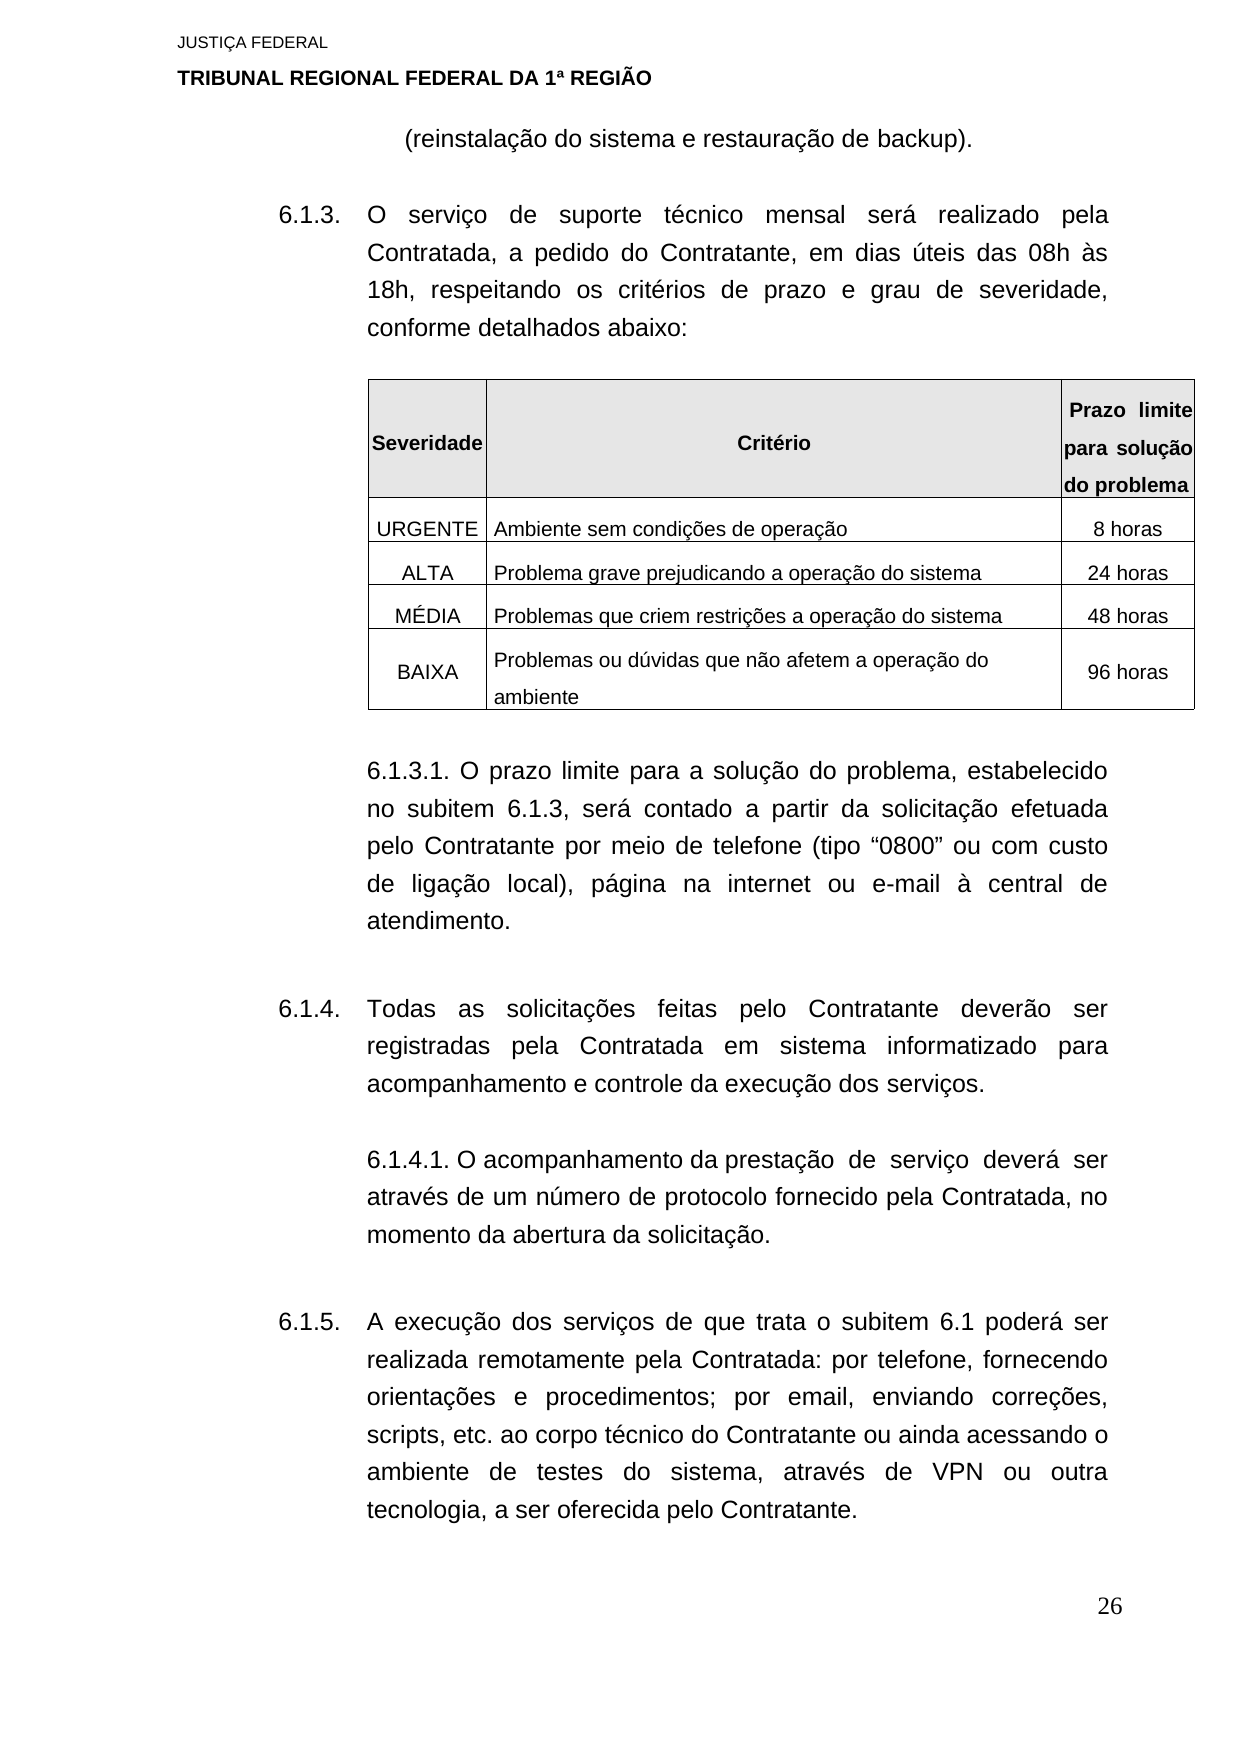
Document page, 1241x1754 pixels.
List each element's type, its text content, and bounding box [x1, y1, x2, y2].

list (reinstalação do sistema e restauração de backup). [367, 115, 1109, 153]
table_cell Problemas que criem restrições a operação do sistema [487, 585, 1061, 628]
table_header Severidade [369, 380, 486, 497]
table_header Prazo limite para solução do problema [1062, 380, 1194, 497]
table_cell 8 horas [1062, 498, 1194, 541]
table_cell 96 horas [1062, 629, 1194, 709]
table_cell 24 horas [1062, 542, 1194, 584]
text 6.1.3.1. O prazo limite para a solução do problema, estabelecido no subitem 6.1.3, será contado a partir da solicitação efetuada pelo Contratante por meio de telefone (tipo “0800” ou com custo de ligação local), página na internet ou e-mail à central de atendimento. [367, 747, 1109, 935]
table_cell MÉDIA [369, 585, 486, 628]
table_cell URGENTE [369, 498, 486, 541]
text 6.1.4.1. O acompanhamento da prestação de serviço deverá ser através de um número de protocolo fornecido pela Contratada, no momento da abertura da solicitação. [367, 1136, 1109, 1248]
list A execução dos serviços de que trata o subitem 6.1 poderá ser realizada remotamente pela Contratada: por telefone, fornecendo orientações e procedimentos; por email, enviando correções, scripts, etc. ao corpo técnico do Contratante ou ainda acessando o ambiente de testes do sistema, através de VPN ou outra tecnologia, a ser oferecida pelo Contratante. [278, 1298, 1109, 1523]
list O serviço de suporte técnico mensal será realizado pela Contratada, a pedido do Contratante, em dias úteis das 08h às 18h, respeitando os critérios de prazo e grau de severidade, conforme detalhados abaixo: [278, 191, 1109, 341]
table_cell 48 horas [1062, 585, 1194, 628]
list Todas as solicitações feitas pelo Contratante deverão ser registradas pela Contratada em sistema informatizado para acompanhamento e controle da execução dos serviços. [278, 985, 1109, 1097]
table_cell Ambiente sem condições de operação [487, 498, 1061, 541]
table_cell BAIXA [369, 629, 486, 709]
table_cell ALTA [369, 542, 486, 584]
table_header Critério [487, 380, 1061, 497]
table_cell Problemas ou dúvidas que não afetem a operação do ambiente [487, 629, 1061, 709]
table_cell Problema grave prejudicando a operação do sistema [487, 542, 1061, 584]
